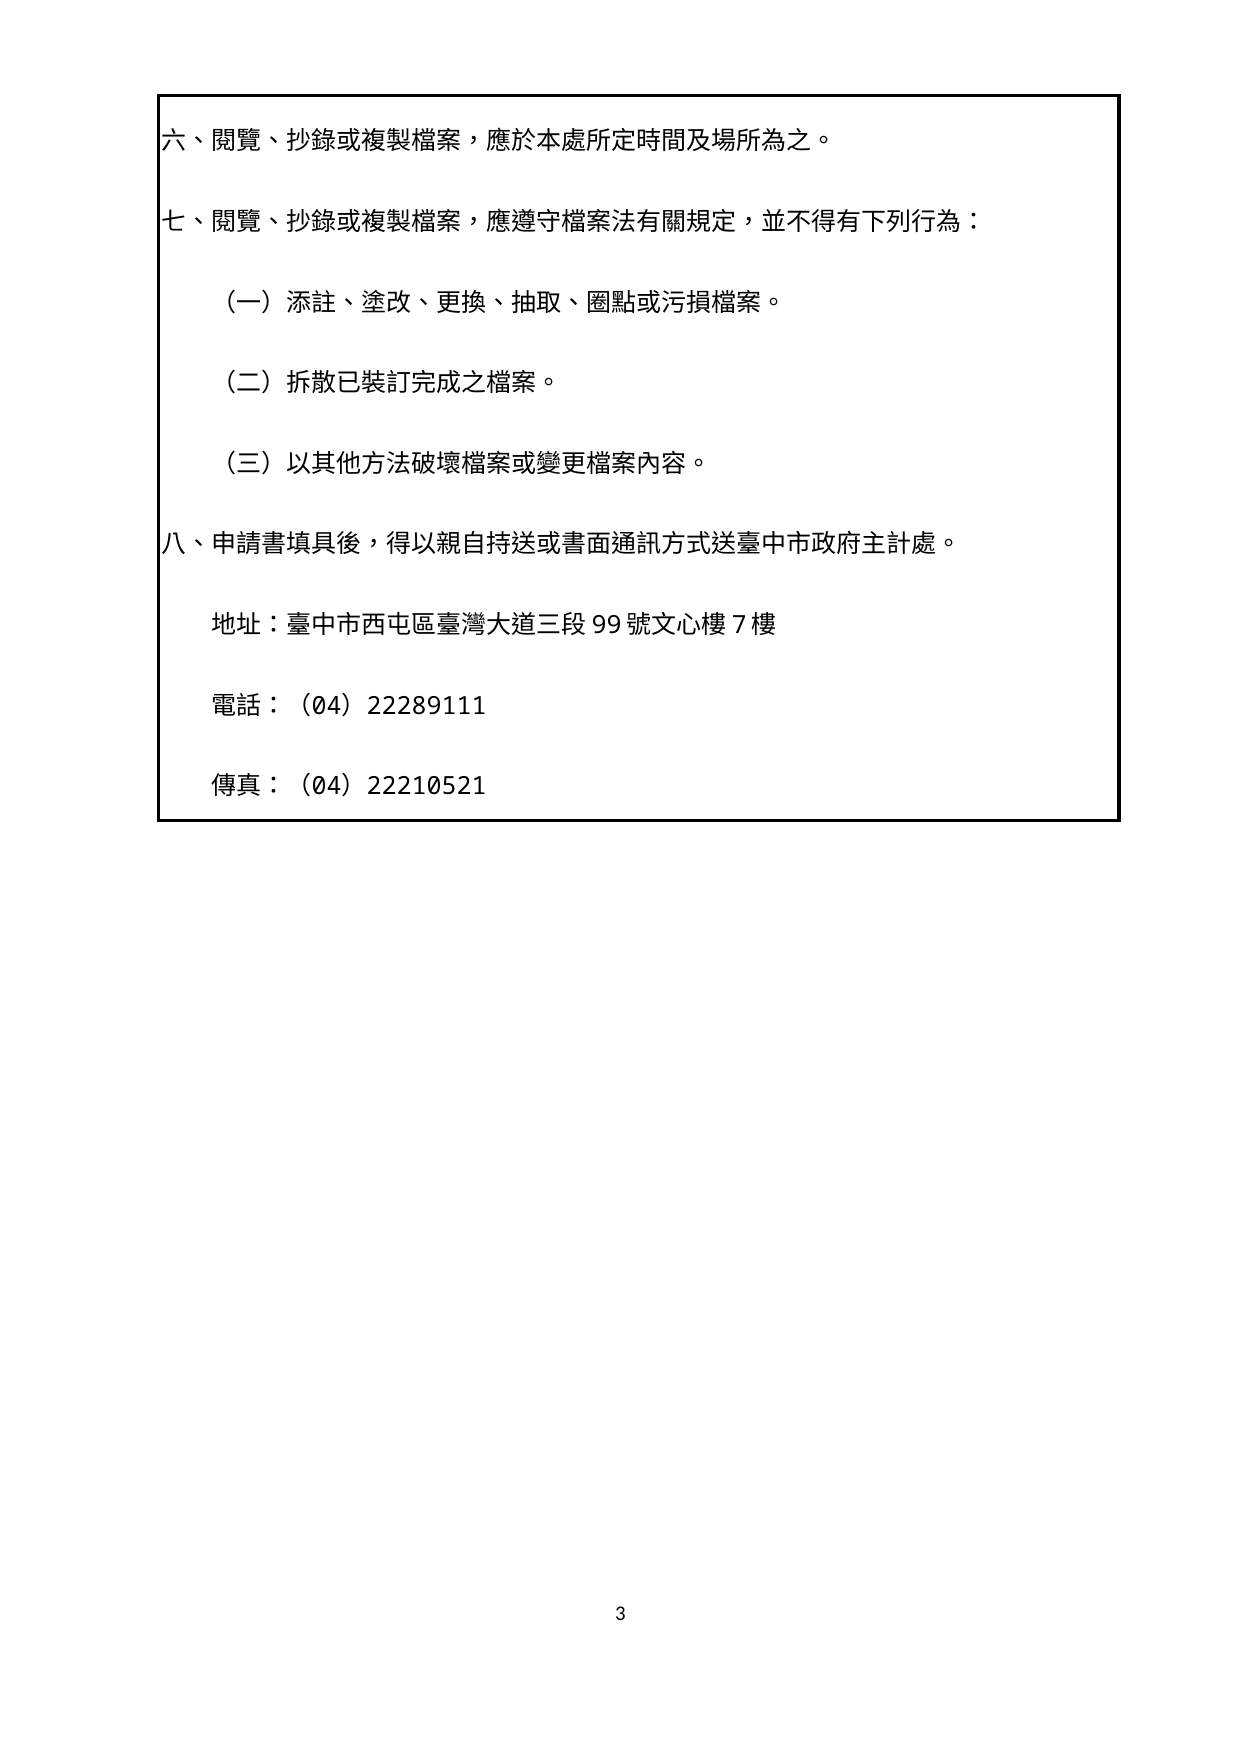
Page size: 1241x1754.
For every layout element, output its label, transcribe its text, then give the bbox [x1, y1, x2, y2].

table_header 六、閱覽、抄錄或複製檔案，應於本處所定時間及場所為之。 七、閱覽、抄錄或複製檔案，應遵守檔案法有關規定，並不得有下列行為： （一）添註、塗改、更換、抽取、圈點或污損檔案。 （二）拆散已裝訂完成之檔案。 （三）以其他方法破壞檔案或變更檔案內容。 八、申請書填具後，得以親自持送或書面通訊方式送臺中市政府主計處。 地址：臺中市西屯區臺灣大道三段99號文心樓7樓 電話：（04）22289111 傳真：（04）22210521 [160, 97, 1117, 819]
